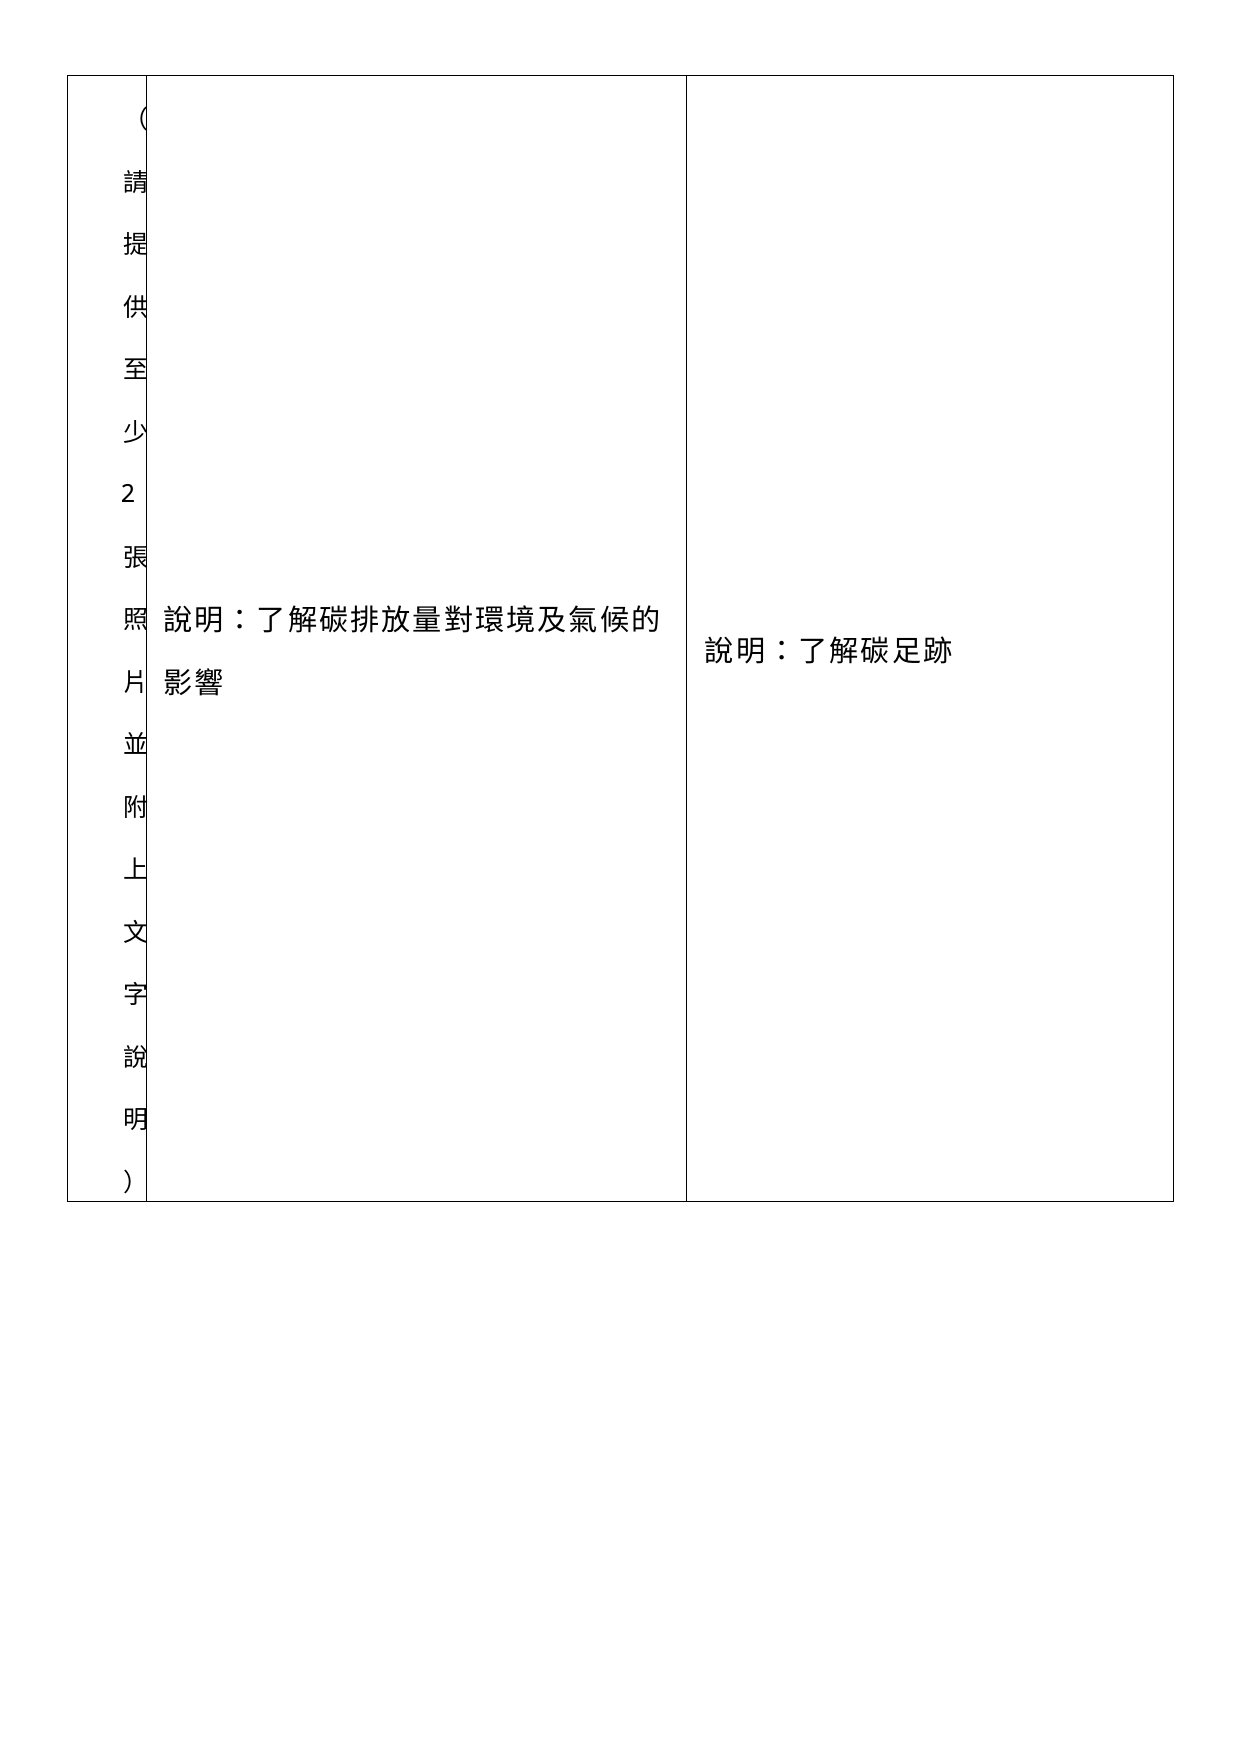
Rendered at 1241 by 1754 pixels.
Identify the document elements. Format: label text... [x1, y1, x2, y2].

table_cell 說明：了解碳排放量對環境及氣候的影響 [147, 76, 686, 1201]
table_cell 教學照片 （請提供至少2張照片並附上文字說明） [68, 76, 146, 1201]
table_cell 說明：了解碳足跡 [687, 76, 1173, 1201]
